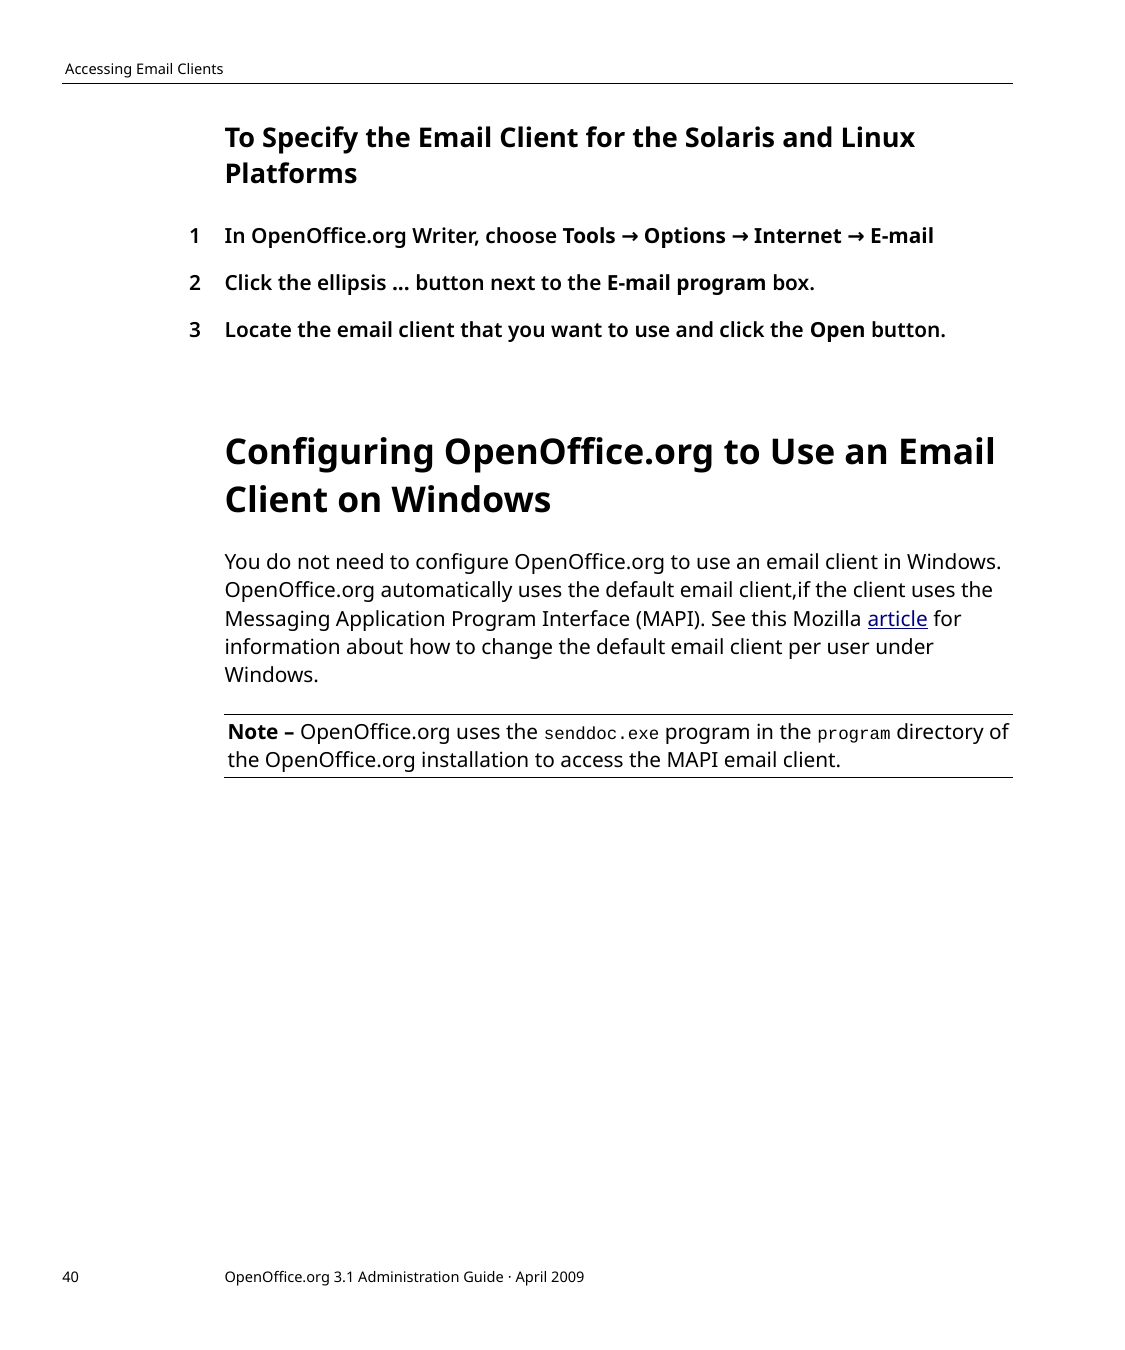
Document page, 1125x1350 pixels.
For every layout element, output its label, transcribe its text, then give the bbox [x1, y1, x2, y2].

list Locate the email client that you want to use and click the Open button. [224, 315, 1013, 343]
list In OpenOffice.org Writer, choose Tools → Options → Internet → E-mail [224, 221, 1013, 250]
list OpenOffice.org uses the senddoc.exe program in the program directory of the OpenOffice.org installation to access the MAPI email client. [224, 715, 1013, 777]
subtitle To Specify the Email Client for the Solaris and Linux Platforms [224, 118, 1013, 192]
subtitle Configuring OpenOffice.org to Use an Email Client on Windows [224, 427, 1013, 523]
list Click the ellipsis ... button next to the E-mail program box. [224, 268, 1013, 297]
text You do not need to configure OpenOffice.org to use an email client in Windows. OpenOffice.org automatically uses the default email client,if the client uses the Messaging Application Program Interface (MAPI). See this Mozilla article for information about how to change the default email client per user under Windows. [224, 547, 1013, 689]
